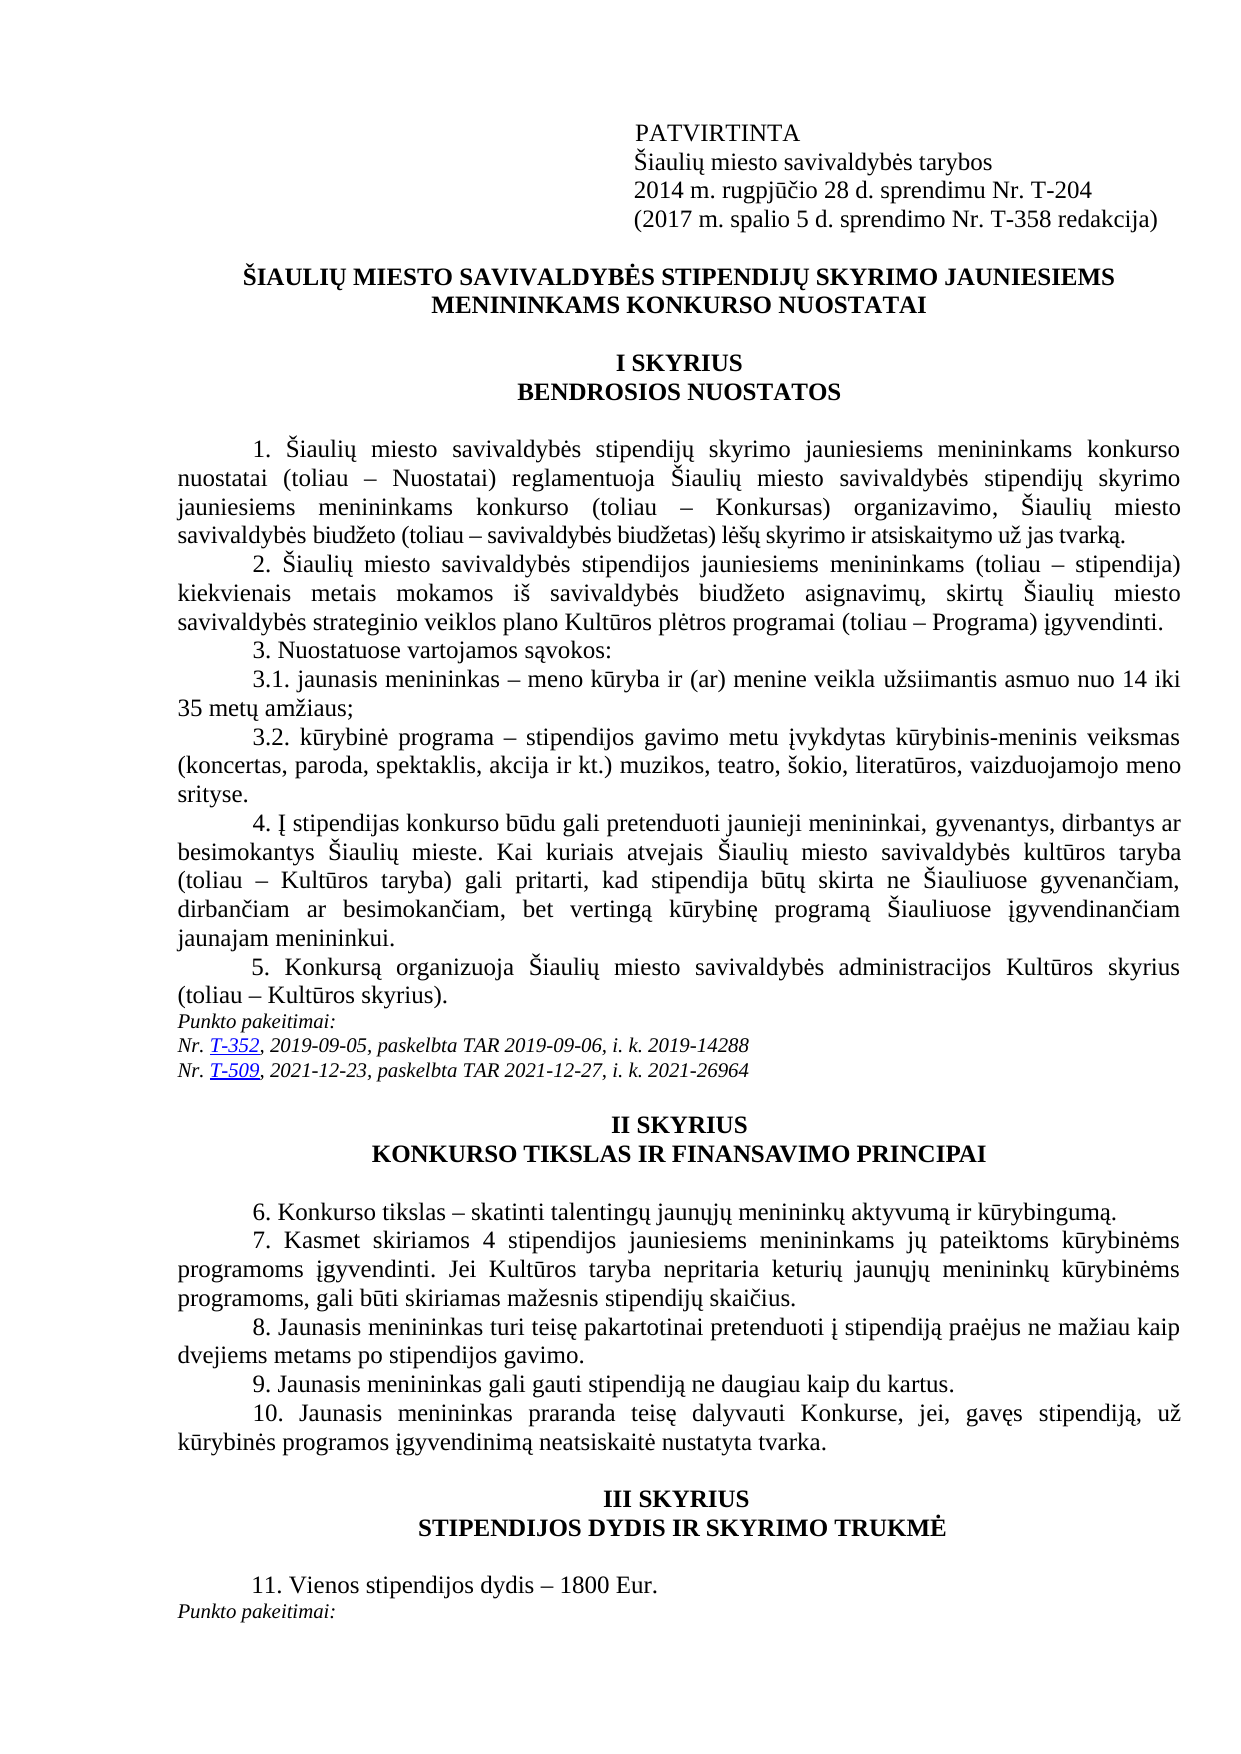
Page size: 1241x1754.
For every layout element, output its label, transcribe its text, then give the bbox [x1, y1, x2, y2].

text 9. Jaunasis menininkas gali gauti stipendiją ne daugiau kaip du kartus. [177, 1369, 1181, 1398]
text 11. Vienos stipendijos dydis – 1800 Eur. [177, 1570, 1181, 1599]
text ŠIAULIŲ MIESTO SAVIVALDYBĖS STIPENDIJŲ SKYRIMO JAUNIESIEMS MENININKAMS KONKURSO NUOSTATAI [177, 262, 1181, 319]
text STIPENDIJOS DYDIS IR SKYRIMO TRUKMĖ [177, 1513, 1181, 1542]
text BENDROSIOS NUOSTATOS [177, 377, 1181, 406]
text 8. Jaunasis menininkas turi teisę pakartotinai pretenduoti į stipendiją praėjus ne mažiau kaip dvejiems metams po stipendijos gavimo. [177, 1312, 1181, 1369]
text 1. Šiaulių miesto savivaldybės stipendijų skyrimo jauniesiems menininkams konkurso nuostatai (toliau – Nuostatai) reglamentuoja Šiaulių miesto savivaldybės stipendijų skyrimo jauniesiems menininkams konkurso (toliau – Konkursas) organizavimo, Šiaulių miesto savivaldybės biudžeto (toliau – savivaldybės biudžetas) lėšų skyrimo ir atsiskaitymo už jas tvarką. [177, 434, 1181, 549]
text 6. Konkurso tikslas – skatinti talentingų jaunųjų menininkų aktyvumą ir kūrybingumą. [177, 1197, 1181, 1225]
text Punkto pakeitimai: [177, 1599, 1181, 1623]
text Nr. T-509, 2021-12-23, paskelbta TAR 2021-12-27, i. k. 2021-26964 [177, 1057, 1181, 1082]
text II SKYRIUS [177, 1110, 1181, 1139]
text 3. Nuostatuose vartojamos sąvokos: [177, 636, 1181, 664]
text 4. Į stipendijas konkurso būdu gali pretenduoti jaunieji menininkai, gyvenantys, dirbantys ar besimokantys Šiaulių mieste. Kai kuriais atvejais Šiaulių miesto savivaldybės kultūros taryba (toliau – Kultūros taryba) gali pritarti, kad stipendija būtų skirta ne Šiauliuose gyvenančiam, dirbančiam ar besimokančiam, bet vertingą kūrybinę programą Šiauliuose įgyvendinančiam jaunajam menininkui. [177, 808, 1181, 952]
text 3.2. kūrybinė programa – stipendijos gavimo metu įvykdytas kūrybinis-meninis veiksmas (koncertas, paroda, spektaklis, akcija ir kt.) muzikos, teatro, šokio, literatūros, vaizduojamojo meno srityse. [177, 722, 1181, 808]
text I SKYRIUS [177, 348, 1181, 377]
text Punkto pakeitimai: [177, 1009, 1181, 1033]
text 5. Konkursą organizuoja Šiaulių miesto savivaldybės administracijos Kultūros skyrius (toliau – Kultūros skyrius). [177, 952, 1181, 1009]
text 7. Kasmet skiriamos 4 stipendijos jauniesiems menininkams jų pateiktoms kūrybinėms programoms įgyvendinti. Jei Kultūros taryba nepritaria keturių jaunųjų menininkų kūrybinėms programoms, gali būti skiriamas mažesnis stipendijų skaičius. [177, 1225, 1181, 1312]
text 3.1. jaunasis menininkas – meno kūryba ir (ar) menine veikla užsiimantis asmuo nuo 14 iki 35 metų amžiaus; [177, 664, 1181, 722]
text KONKURSO TIKSLAS IR FINANSAVIMO PRINCIPAI [177, 1139, 1181, 1168]
text Nr. T-352, 2019-09-05, paskelbta TAR 2019-09-06, i. k. 2019-14288 [177, 1033, 1181, 1057]
text 2. Šiaulių miesto savivaldybės stipendijos jauniesiems menininkams (toliau – stipendija) kiekvienais metais mokamos iš savivaldybės biudžeto asignavimų, skirtų Šiaulių miesto savivaldybės strateginio veiklos plano Kultūros plėtros programai (toliau – Programa) įgyvendinti. [177, 549, 1181, 636]
text 10. Jaunasis menininkas praranda teisę dalyvauti Konkurse, jei, gavęs stipendiją, už kūrybinės programos įgyvendinimą neatsiskaitė nustatyta tvarka. [177, 1398, 1181, 1455]
text PATVIRTINTA [177, 118, 1181, 147]
text III SKYRIUS [177, 1484, 1181, 1513]
text (2017 m. spalio 5 d. sprendimo Nr. T-358 redakcija) [177, 204, 1181, 233]
text 2014 m. rugpjūčio 28 d. sprendimu Nr. T-204 [177, 176, 1181, 204]
text Šiaulių miesto savivaldybės tarybos [177, 147, 1181, 176]
